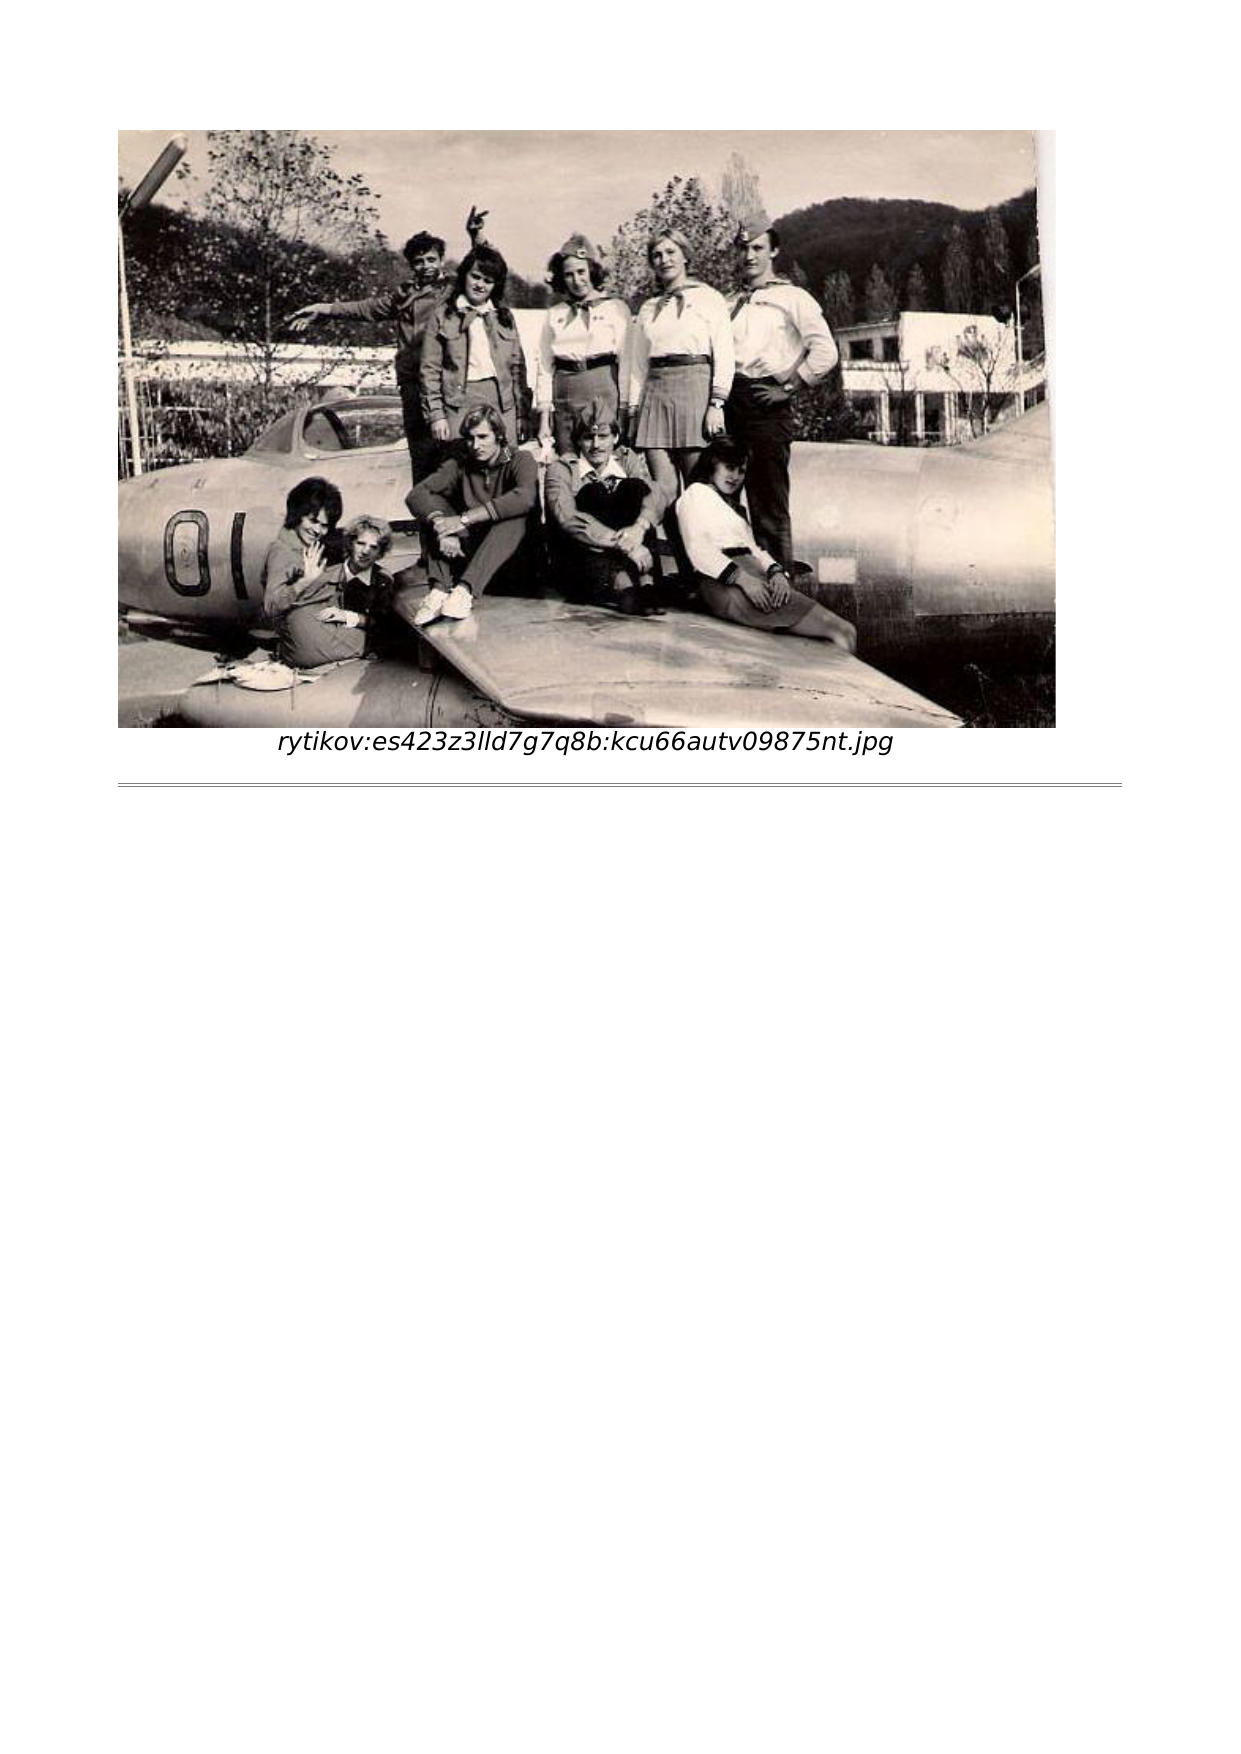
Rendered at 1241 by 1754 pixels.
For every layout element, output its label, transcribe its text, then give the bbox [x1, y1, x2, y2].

text rytikov:es423z3lld7g7q8b:kcu66autv09875nt.jpg [118, 728, 1056, 756]
picture [118, 130, 1056, 728]
